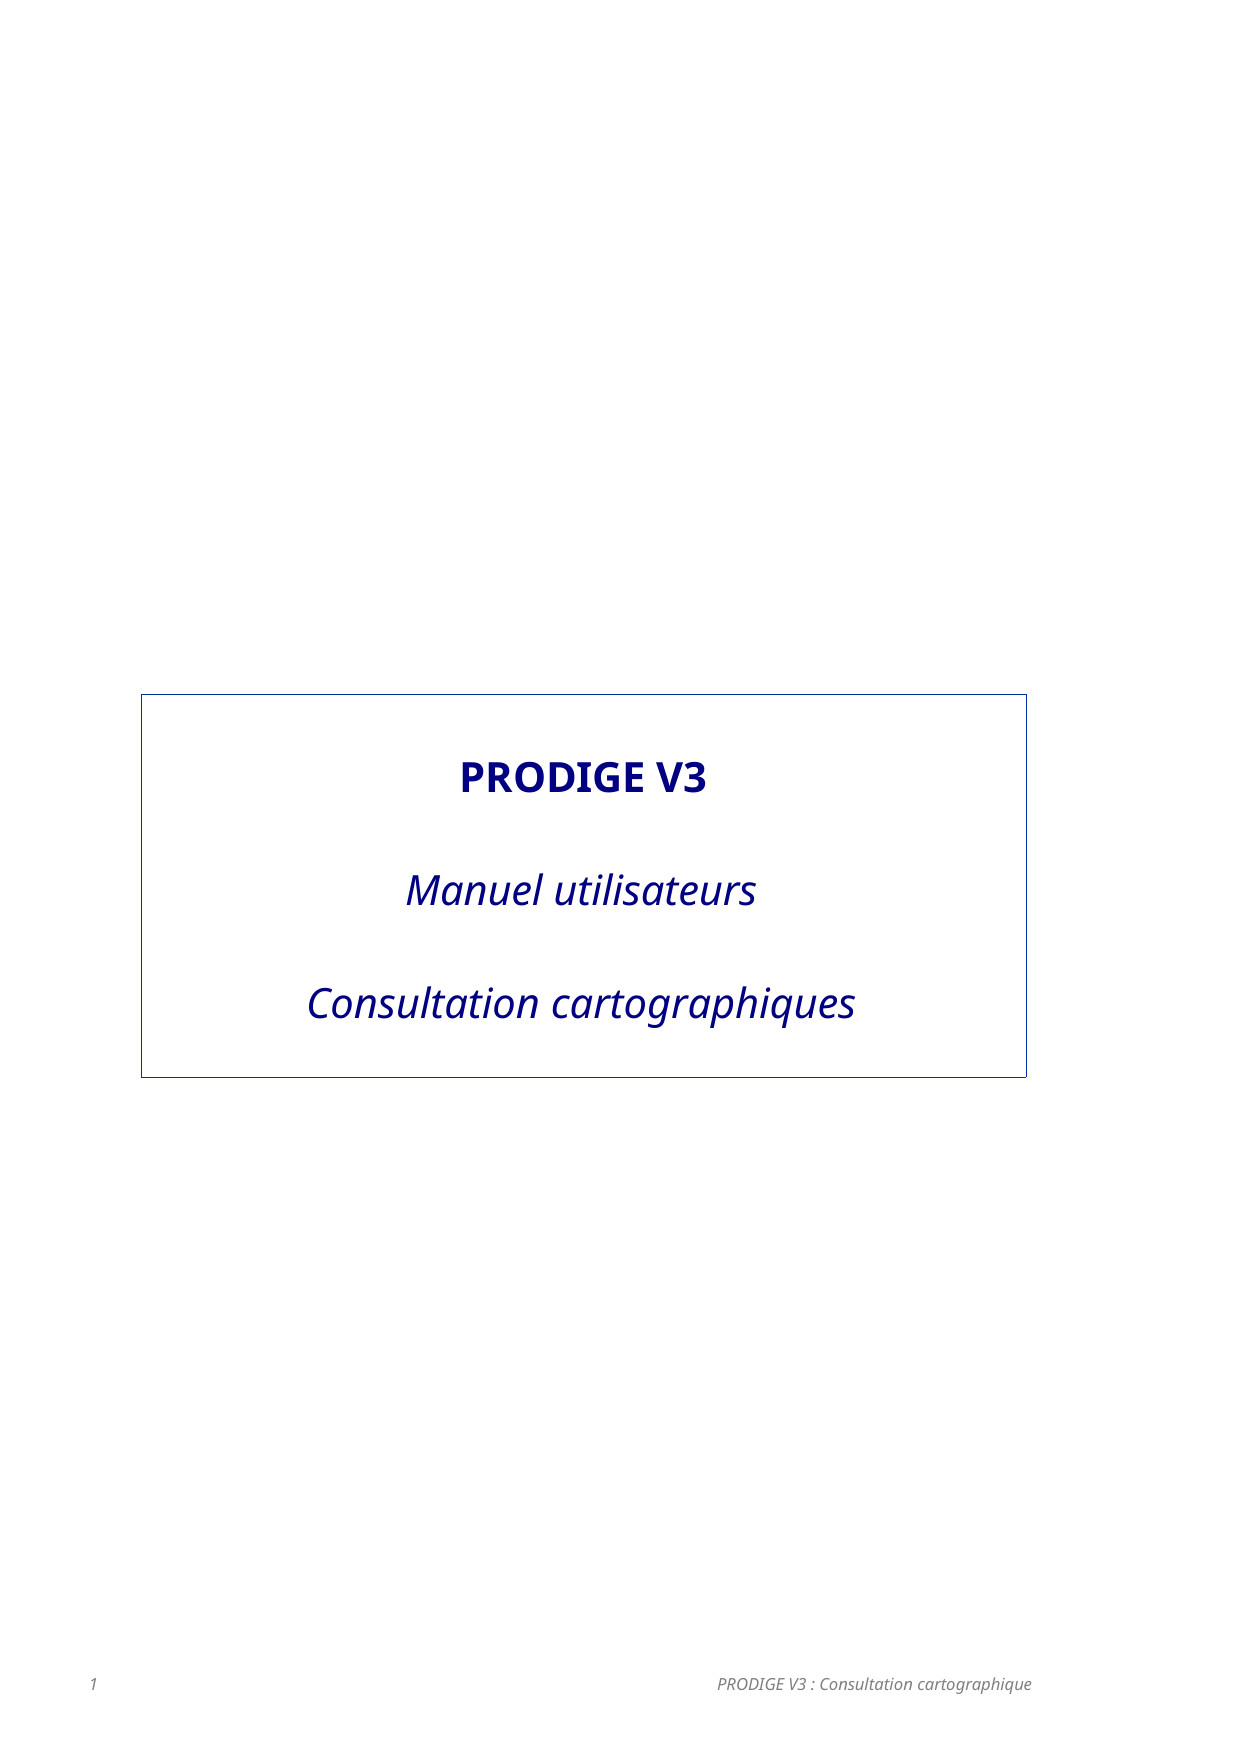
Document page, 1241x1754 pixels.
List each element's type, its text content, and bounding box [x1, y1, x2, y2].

text Manuel utilisateurs [156, 861, 1010, 917]
text PRODIGE V3 [156, 748, 1010, 804]
text Consultation cartographiques [156, 974, 1010, 1030]
